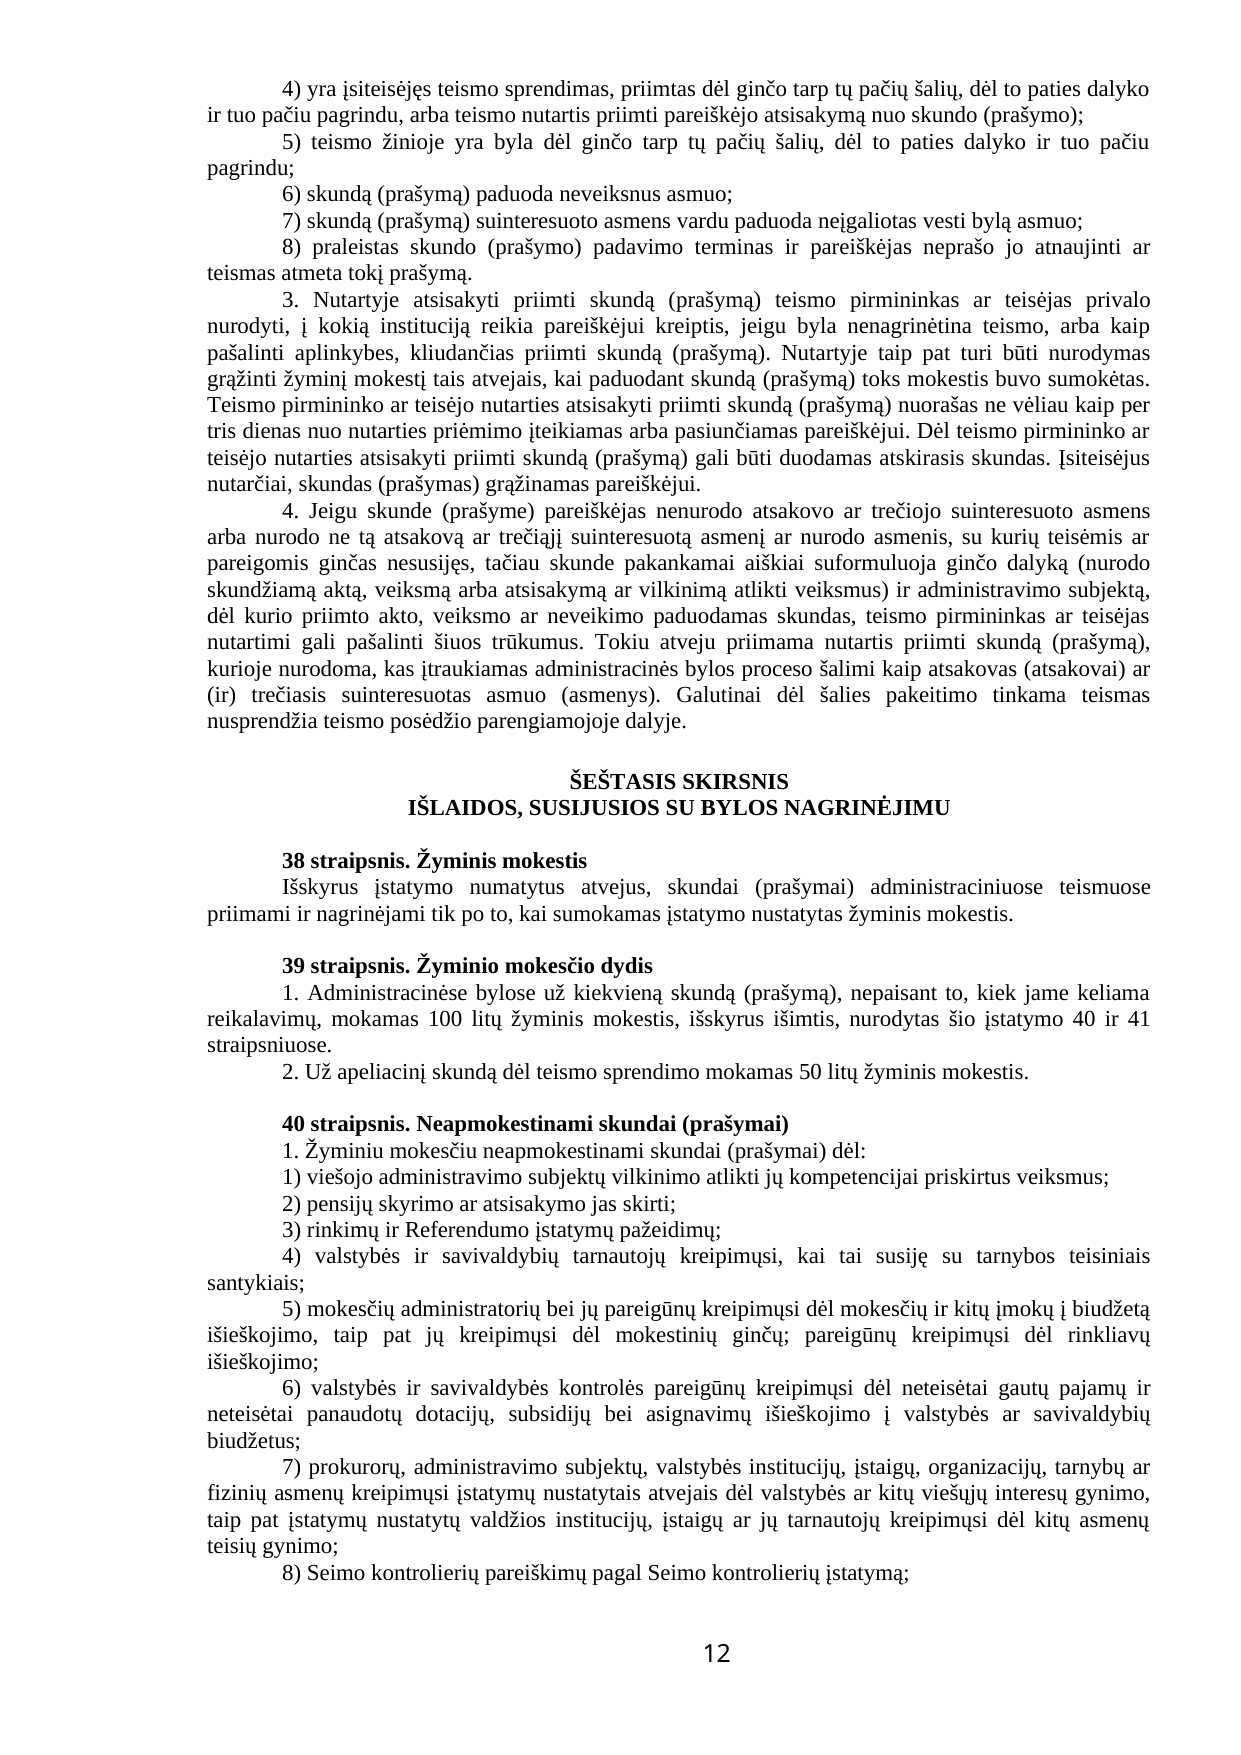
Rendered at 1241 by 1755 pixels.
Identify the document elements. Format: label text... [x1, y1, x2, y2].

text 4) yra įsiteisėjęs teismo sprendimas, priimtas dėl ginčo tarp tų pačių šalių, dėl to paties dalyko ir tuo pačiu pagrindu, arba teismo nutartis priimti pareiškėjo atsisakymą nuo skundo (prašymo); [207, 75, 1152, 128]
text 40 straipsnis. Neapmokestinami skundai (prašymai) [207, 1111, 1152, 1137]
text 6) valstybės ir savivaldybės kontrolės pareigūnų kreipimųsi dėl neteisėtai gautų pajamų ir neteisėtai panaudotų dotacijų, subsidijų bei asignavimų išieškojimo į valstybės ar savivaldybių biudžetus; [207, 1374, 1152, 1453]
text 3. Nutartyje atsisakyti priimti skundą (prašymą) teismo pirmininkas ar teisėjas privalo nurodyti, į kokią instituciją reikia pareiškėjui kreiptis, jeigu byla nenagrinėtina teismo, arba kaip pašalinti aplinkybes, kliudančias priimti skundą (prašymą). Nutartyje taip pat turi būti nurodymas grąžinti žyminį mokestį tais atvejais, kai paduodant skundą (prašymą) toks mokestis buvo sumokėtas. Teismo pirmininko ar teisėjo nutarties atsisakyti priimti skundą (prašymą) nuorašas ne vėliau kaip per tris dienas nuo nutarties priėmimo įteikiamas arba pasiunčiamas pareiškėjui. Dėl teismo pirmininko ar teisėjo nutarties atsisakyti priimti skundą (prašymą) gali būti duodamas atskirasis skundas. Įsiteisėjus nutarčiai, skundas (prašymas) grąžinamas pareiškėjui. [207, 286, 1152, 497]
text 2) pensijų skyrimo ar atsisakymo jas skirti; [207, 1189, 1152, 1216]
text 1) viešojo administravimo subjektų vilkinimo atlikti jų kompetencijai priskirtus veiksmus; [207, 1163, 1152, 1189]
text IŠLAIDOS, SUSIJUSIOS SU BYLOS NAGRINĖJIMU [207, 794, 1152, 821]
text Išskyrus įstatymo numatytus atvejus, skundai (prašymai) administraciniuose teismuose priimami ir nagrinėjami tik po to, kai sumokamas įstatymo nustatytas žyminis mokestis. [207, 873, 1152, 926]
text 2. Už apeliacinį skundą dėl teismo sprendimo mokamas 50 litų žyminis mokestis. [207, 1058, 1152, 1084]
text 6) skundą (prašymą) paduoda neveiksnus asmuo; [207, 180, 1152, 207]
text 7) prokurorų, administravimo subjektų, valstybės institucijų, įstaigų, organizacijų, tarnybų ar fizinių asmenų kreipimųsi įstatymų nustatytais atvejais dėl valstybės ar kitų viešųjų interesų gynimo, taip pat įstatymų nustatytų valdžios institucijų, įstaigų ar jų tarnautojų kreipimųsi dėl kitų asmenų teisių gynimo; [207, 1453, 1152, 1558]
text 4. Jeigu skunde (prašyme) pareiškėjas nenurodo atsakovo ar trečiojo suinteresuoto asmens arba nurodo ne tą atsakovą ar trečiąjį suinteresuotą asmenį ar nurodo asmenis, su kurių teisėmis ar pareigomis ginčas nesusijęs, tačiau skunde pakankamai aiškiai suformuluoja ginčo dalyką (nurodo skundžiamą aktą, veiksmą arba atsisakymą ar vilkinimą atlikti veiksmus) ir administravimo subjektą, dėl kurio priimto akto, veiksmo ar neveikimo paduodamas skundas, teismo pirmininkas ar teisėjas nutartimi gali pašalinti šiuos trūkumus. Tokiu atveju priimama nutartis priimti skundą (prašymą), kurioje nurodoma, kas įtraukiamas administracinės bylos proceso šalimi kaip atsakovas (atsakovai) ar (ir) trečiasis suinteresuotas asmuo (asmenys). Galutinai dėl šalies pakeitimo tinkama teismas nusprendžia teismo posėdžio parengiamojoje dalyje. [207, 497, 1152, 734]
text 8) praleistas skundo (prašymo) padavimo terminas ir pareiškėjas neprašo jo atnaujinti ar teismas atmeta tokį prašymą. [207, 233, 1152, 286]
text 7) skundą (prašymą) suinteresuoto asmens vardu paduoda neįgaliotas vesti bylą asmuo; [207, 207, 1152, 233]
text 3) rinkimų ir Referendumo įstatymų pažeidimų; [207, 1216, 1152, 1242]
text 1. Administracinėse bylose už kiekvieną skundą (prašymą), nepaisant to, kiek jame keliama reikalavimų, mokamas 100 litų žyminis mokestis, išskyrus išimtis, nurodytas šio įstatymo 40 ir 41 straipsniuose. [207, 979, 1152, 1058]
text 5) teismo žinioje yra byla dėl ginčo tarp tų pačių šalių, dėl to paties dalyko ir tuo pačiu pagrindu; [207, 128, 1152, 180]
text ŠEŠTASIS SKIRSNIS [207, 768, 1152, 794]
text 5) mokesčių administratorių bei jų pareigūnų kreipimųsi dėl mokesčių ir kitų įmokų į biudžetą išieškojimo, taip pat jų kreipimųsi dėl mokestinių ginčų; pareigūnų kreipimųsi dėl rinkliavų išieškojimo; [207, 1295, 1152, 1374]
text 1. Žyminiu mokesčiu neapmokestinami skundai (prašymai) dėl: [207, 1137, 1152, 1163]
text 39 straipsnis. Žyminio mokesčio dydis [207, 952, 1152, 979]
text 8) Seimo kontrolierių pareiškimų pagal Seimo kontrolierių įstatymą; [207, 1558, 1152, 1585]
text 38 straipsnis. Žyminis mokestis [207, 847, 1152, 873]
text 4) valstybės ir savivaldybių tarnautojų kreipimųsi, kai tai susiję su tarnybos teisiniais santykiais; [207, 1242, 1152, 1295]
